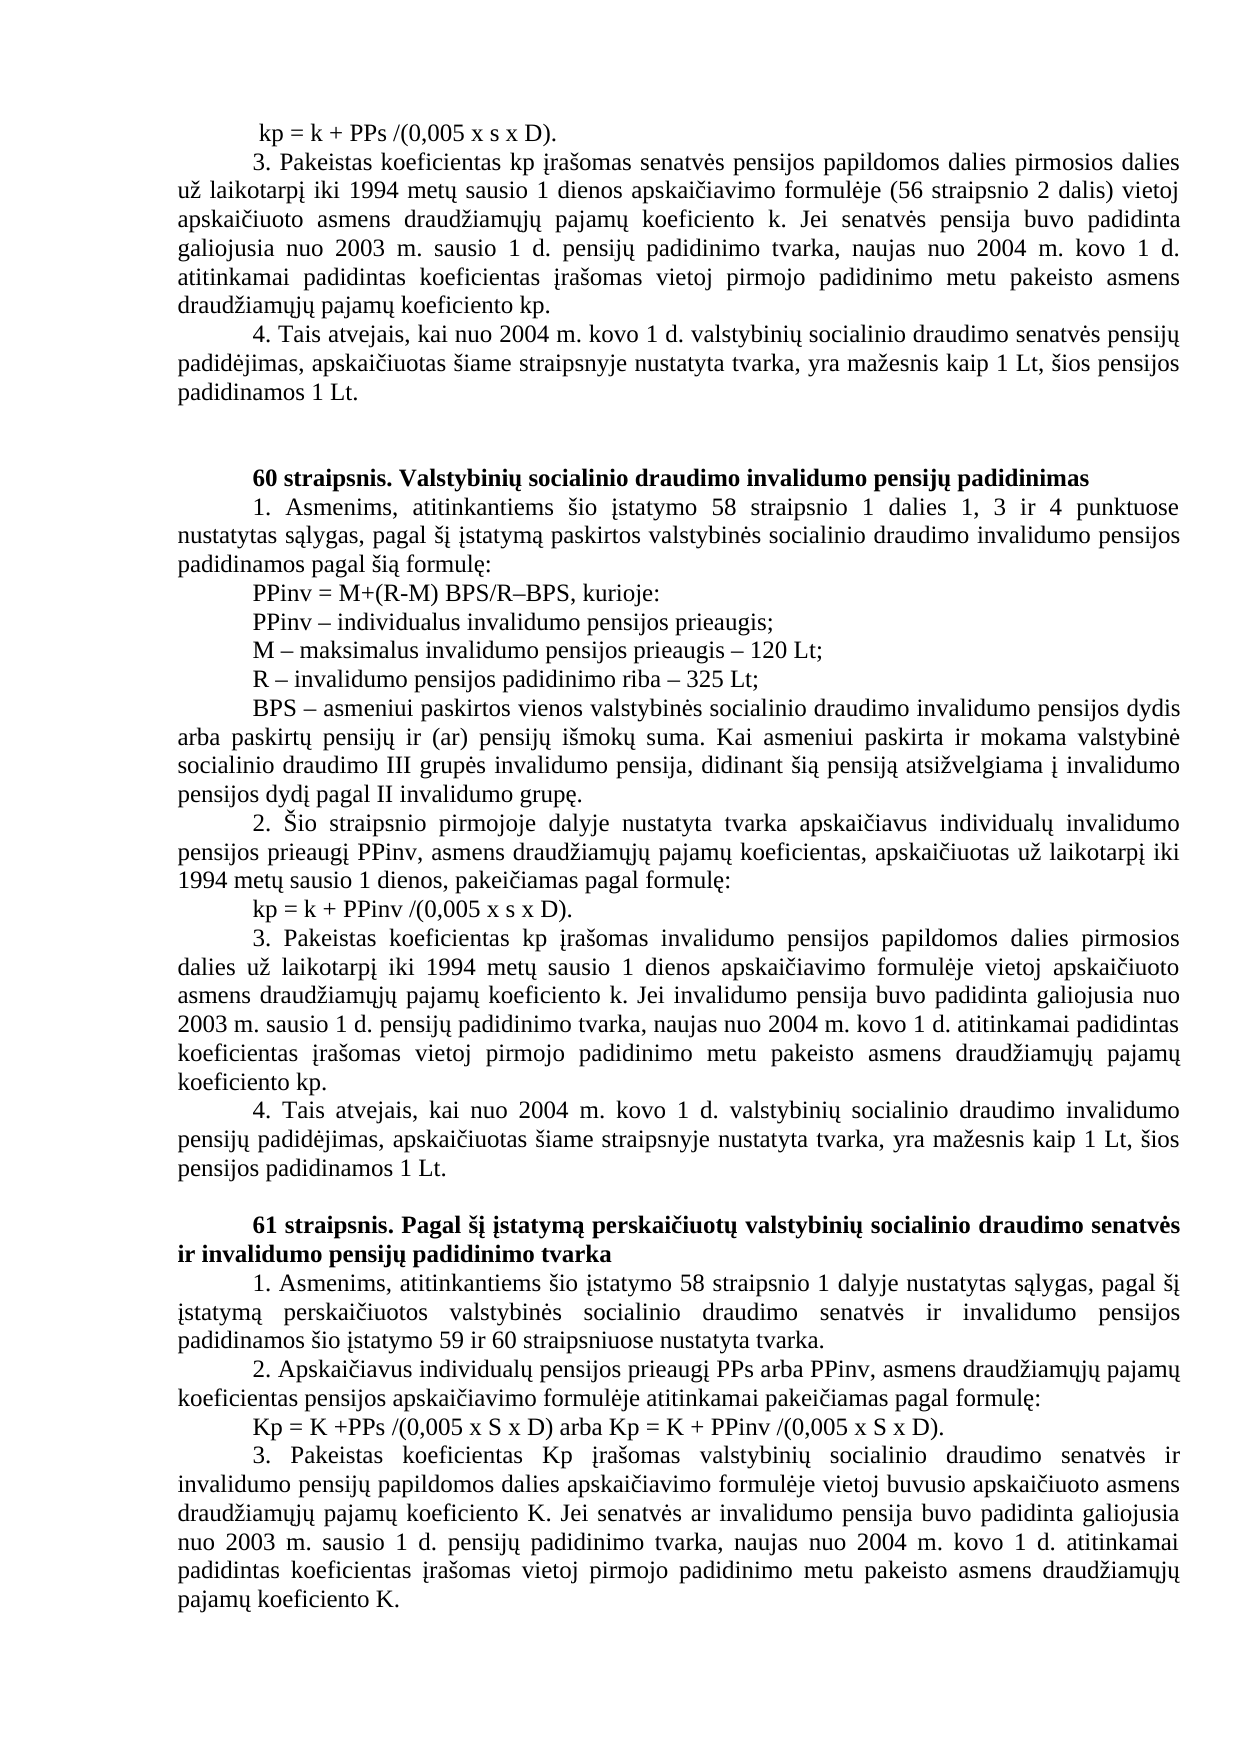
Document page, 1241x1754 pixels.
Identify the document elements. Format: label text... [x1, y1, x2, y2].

text 1. Asmenims, atitinkantiems šio įstatymo 58 straipsnio 1 dalies 1, 3 ir 4 punktuose nustatytas sąlygas, pagal šį įstatymą paskirtos valstybinės socialinio draudimo invalidumo pensijos padidinamos pagal šią formulę: [177, 492, 1181, 578]
text 3. Pakeistas koeficientas Kp įrašomas valstybinių socialinio draudimo senatvės ir invalidumo pensijų papildomos dalies apskaičiavimo formulėje vietoj buvusio apskaičiuoto asmens draudžiamųjų pajamų koeficiento K. Jei senatvės ar invalidumo pensija buvo padidinta galiojusia nuo 2003 m. sausio 1 d. pensijų padidinimo tvarka, naujas nuo 2004 m. kovo 1 d. atitinkamai padidintas koeficientas įrašomas vietoj pirmojo padidinimo metu pakeisto asmens draudžiamųjų pajamų koeficiento K. [177, 1441, 1181, 1613]
text Kp = K +PPs /(0,005 x S x D) arba Kp = K + PPinv /(0,005 x S x D). [177, 1412, 1181, 1441]
text 2. Šio straipsnio pirmojoje dalyje nustatyta tvarka apskaičiavus individualų invalidumo pensijos prieaugį PPinv, asmens draudžiamųjų pajamų koeficientas, apskaičiuotas už laikotarpį iki 1994 metų sausio 1 dienos, pakeičiamas pagal formulę: [177, 808, 1181, 894]
text 4. Tais atvejais, kai nuo 2004 m. kovo 1 d. valstybinių socialinio draudimo senatvės pensijų padidėjimas, apskaičiuotas šiame straipsnyje nustatyta tvarka, yra mažesnis kaip 1 Lt, šios pensijos padidinamos 1 Lt. [177, 319, 1181, 406]
text kp = k + PPs /(0,005 x s x D). [177, 118, 1181, 147]
text 3. Pakeistas koeficientas kp įrašomas invalidumo pensijos papildomos dalies pirmosios dalies už laikotarpį iki 1994 metų sausio 1 dienos apskaičiavimo formulėje vietoj apskaičiuoto asmens draudžiamųjų pajamų koeficiento k. Jei invalidumo pensija buvo padidinta galiojusia nuo 2003 m. sausio 1 d. pensijų padidinimo tvarka, naujas nuo 2004 m. kovo 1 d. atitinkamai padidintas koeficientas įrašomas vietoj pirmojo padidinimo metu pakeisto asmens draudžiamųjų pajamų koeficiento kp. [177, 923, 1181, 1096]
text R – invalidumo pensijos padidinimo riba – 325 Lt; [177, 664, 1181, 693]
text M – maksimalus invalidumo pensijos prieaugis – 120 Lt; [177, 636, 1181, 664]
text 4. Tais atvejais, kai nuo 2004 m. kovo 1 d. valstybinių socialinio draudimo invalidumo pensijų padidėjimas, apskaičiuotas šiame straipsnyje nustatyta tvarka, yra mažesnis kaip 1 Lt, šios pensijos padidinamos 1 Lt. [177, 1096, 1181, 1182]
text PPinv = M+(R-M) BPS/R–BPS, kurioje: [177, 578, 1181, 607]
text kp = k + PPinv /(0,005 x s x D). [177, 894, 1181, 923]
text 3. Pakeistas koeficientas kp įrašomas senatvės pensijos papildomos dalies pirmosios dalies už laikotarpį iki 1994 metų sausio 1 dienos apskaičiavimo formulėje (56 straipsnio 2 dalis) vietoj apskaičiuoto asmens draudžiamųjų pajamų koeficiento k. Jei senatvės pensija buvo padidinta galiojusia nuo 2003 m. sausio 1 d. pensijų padidinimo tvarka, naujas nuo 2004 m. kovo 1 d. atitinkamai padidintas koeficientas įrašomas vietoj pirmojo padidinimo metu pakeisto asmens draudžiamųjų pajamų koeficiento kp. [177, 147, 1181, 319]
text 61 straipsnis. Pagal šį įstatymą perskaičiuotų valstybinių socialinio draudimo senatvės ir invalidumo pensijų padidinimo tvarka [177, 1211, 1181, 1268]
text 1. Asmenims, atitinkantiems šio įstatymo 58 straipsnio 1 dalyje nustatytas sąlygas, pagal šį įstatymą perskaičiuotos valstybinės socialinio draudimo senatvės ir invalidumo pensijos padidinamos šio įstatymo 59 ir 60 straipsniuose nustatyta tvarka. [177, 1268, 1181, 1354]
text PPinv – individualus invalidumo pensijos prieaugis; [177, 607, 1181, 636]
text BPS – asmeniui paskirtos vienos valstybinės socialinio draudimo invalidumo pensijos dydis arba paskirtų pensijų ir (ar) pensijų išmokų suma. Kai asmeniui paskirta ir mokama valstybinė socialinio draudimo III grupės invalidumo pensija, didinant šią pensiją atsižvelgiama į invalidumo pensijos dydį pagal II invalidumo grupę. [177, 693, 1181, 808]
text 2. Apskaičiavus individualų pensijos prieaugį PPs arba PPinv, asmens draudžiamųjų pajamų koeficientas pensijos apskaičiavimo formulėje atitinkamai pakeičiamas pagal formulę: [177, 1354, 1181, 1412]
text 60 straipsnis. Valstybinių socialinio draudimo invalidumo pensijų padidinimas [177, 463, 1181, 492]
